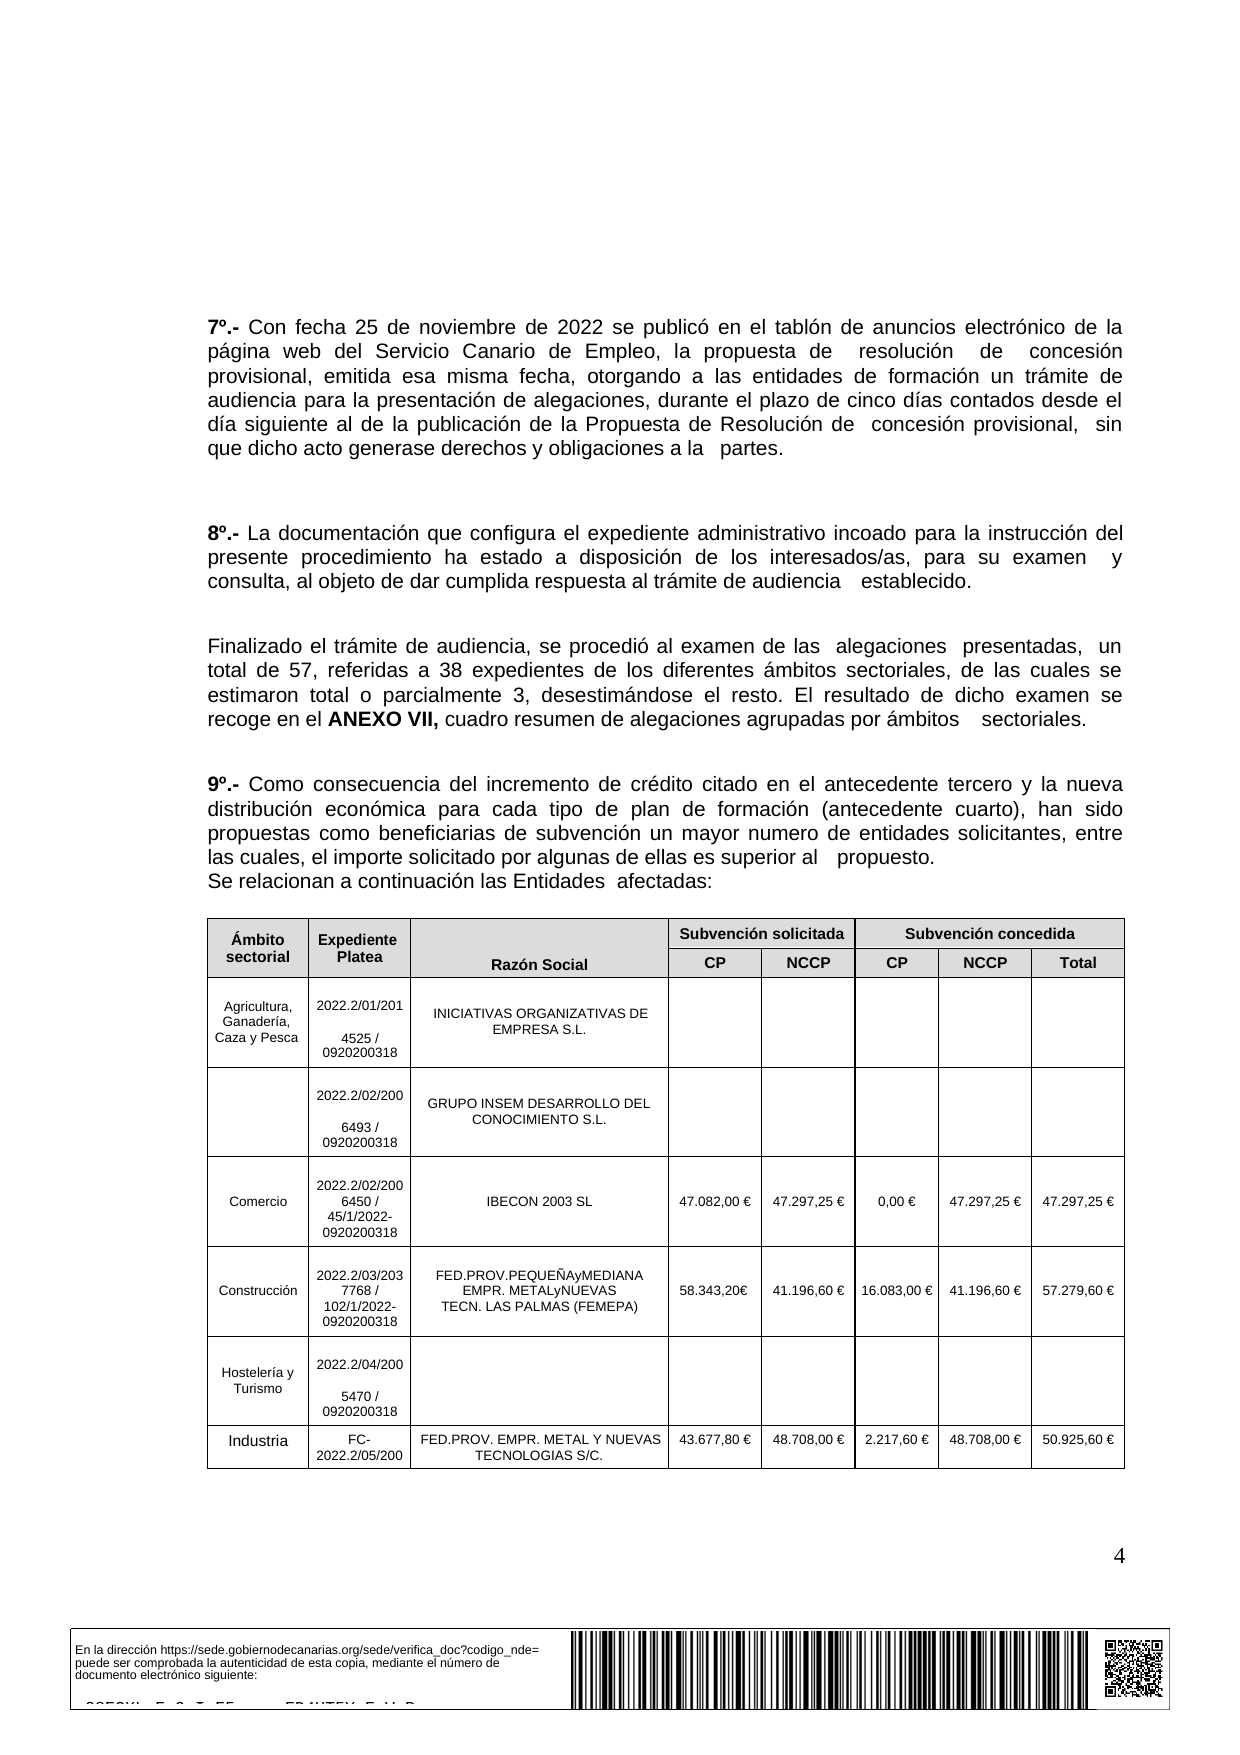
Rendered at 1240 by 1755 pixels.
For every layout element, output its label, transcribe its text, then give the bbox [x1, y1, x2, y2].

table_cell 2.217,60 € [856, 1426, 938, 1468]
table_cell [856, 1135, 938, 1156]
table_cell [939, 1404, 1031, 1425]
table_cell [411, 1178, 668, 1194]
table_cell [669, 1209, 761, 1225]
table_cell [669, 1068, 761, 1088]
table_cell [939, 1068, 1031, 1088]
table_cell [856, 1337, 938, 1357]
table_cell FC- [309, 1247, 410, 1268]
text Finalizado el trámite de audiencia, se procedió al examen de las alegaciones presentadas, un total de 57, referidas a 38 expedientes de los diferentes ámbitos sectoriales, de las cuales se estimaron total o parcialmente 3, desestimándose el resto. El resultado de dicho examen se recoge en el ANEXO VII, cuadro resumen de alegaciones agrupadas por ámbitos sectoriales. [207, 634, 1124, 731]
table_cell [669, 1404, 761, 1425]
table_cell 95.156,45 € [939, 1358, 1031, 1404]
table_cell [856, 1178, 938, 1194]
table_cell 69.529,50 € [762, 999, 854, 1046]
table_cell [411, 1225, 668, 1246]
table_cell [208, 1268, 308, 1283]
table_cell [939, 1268, 1031, 1283]
table_cell [856, 1068, 938, 1088]
table_cell 44.053,50 € [669, 1088, 761, 1135]
table_cell IBECON 2003 SL [411, 1194, 668, 1209]
table_cell [1032, 1209, 1124, 1225]
table_header Subvención solicitada [669, 919, 854, 947]
table_cell [856, 978, 938, 999]
table_header Razón Social [411, 919, 668, 977]
table_cell [939, 1299, 1031, 1314]
table_cell 47.297,25 € [1032, 1194, 1124, 1209]
table_cell [856, 1225, 938, 1246]
table_cell [669, 1178, 761, 1194]
table_cell FC- [309, 978, 410, 999]
table_header Expediente Platea [309, 919, 410, 977]
table_cell [669, 1299, 761, 1314]
table_cell 54.655,50 € [1032, 1088, 1124, 1135]
table_cell Construcción [208, 1283, 308, 1299]
table_cell [208, 1157, 308, 1178]
subtitle 4 [58, 1542, 1125, 1569]
table_cell [856, 1247, 938, 1268]
table_cell [939, 978, 1031, 999]
table_cell [669, 1247, 761, 1268]
table_cell 0,00 € [856, 1194, 938, 1209]
table_cell [1032, 1268, 1124, 1283]
table_cell Comercio [208, 1088, 308, 1135]
table_cell [1032, 1135, 1124, 1156]
table_cell FC- [309, 1337, 410, 1357]
table_cell [411, 1209, 668, 1225]
table_cell [208, 1225, 308, 1246]
table_cell 50.925,60 € [1032, 1426, 1124, 1468]
table_cell [1032, 1068, 1124, 1088]
table_cell 95.156,45 € [762, 1358, 854, 1404]
text 8º.- La documentación que configura el expediente administrativo incoado para la instrucción del presente procedimiento ha estado a disposición de los interesados/as, para su examen y consulta, al objeto de dar cumplida respuesta al trámite de audiencia establecido. [207, 520, 1124, 593]
table_cell [762, 1209, 854, 1225]
table_cell [856, 1404, 938, 1425]
table_cell [762, 1315, 854, 1336]
table_cell [208, 1209, 308, 1225]
table_cell [762, 1178, 854, 1194]
table_cell [1032, 1404, 1124, 1425]
table_cell 2022.2/02/200 6493 / 42/1/2022- [309, 1088, 410, 1135]
table_cell [208, 1337, 308, 1357]
table_cell 57.279,60 € [1032, 1283, 1124, 1299]
table_cell [669, 1337, 761, 1357]
table_cell TECN. LAS PALMAS (FEMEPA) [411, 1299, 668, 1314]
table_cell [411, 1046, 668, 1067]
table_cell 48.708,00 € [762, 1426, 854, 1468]
table_cell [1032, 1046, 1124, 1067]
table_cell 2022.2/02/200 [309, 1178, 410, 1194]
table_cell [208, 1299, 308, 1314]
table_cell 0920200318 [309, 1135, 410, 1156]
table_cell [939, 1225, 1031, 1246]
text 7º.- Con fecha 25 de noviembre de 2022 se publicó en el tablón de anuncios electrónico de la página web del Servicio Canario de Empleo, la propuesta de resolución de concesión provisional, emitida esa misma fecha, otorgando a las entidades de formación un trámite de audiencia para la presentación de alegaciones, durante el plazo de cinco días contados desde el día siguiente al de la publicación de la Propuesta de Resolución de concesión provisional, sin que dicho acto generase derechos y obligaciones a la partes. [207, 315, 1124, 460]
table_cell [762, 1247, 854, 1268]
table_cell 58.343,20€ [669, 1283, 761, 1299]
table_cell 54.655,50 € [939, 1088, 1031, 1135]
table_cell [762, 1337, 854, 1357]
table_cell [208, 1315, 308, 1336]
table_cell [762, 1404, 854, 1425]
table_cell [208, 1247, 308, 1268]
table_cell 0,00 € [856, 999, 938, 1046]
table_cell [208, 1404, 308, 1425]
table_cell [669, 1046, 761, 1067]
table_cell [1032, 1299, 1124, 1314]
table_cell [669, 978, 761, 999]
table_cell Agricultura, Ganadería, Caza y Pesca [208, 999, 308, 1046]
table_cell [208, 1046, 308, 1067]
table_cell [762, 978, 854, 999]
table_cell 47.297,25 € [762, 1194, 854, 1209]
table_cell [856, 1157, 938, 1178]
table_cell CP [856, 949, 938, 977]
table_cell [411, 1247, 668, 1268]
table_cell [208, 1178, 308, 1194]
table_cell 119.824,25 € [1032, 1358, 1124, 1404]
table_cell [411, 1404, 668, 1425]
table_cell [208, 1135, 308, 1156]
table_cell 24.667,80 € [856, 1358, 938, 1404]
table_cell [411, 1068, 668, 1088]
table_cell FC- [309, 1068, 410, 1088]
table_cell 47.082,00 € [669, 1194, 761, 1209]
table_cell FC- [309, 1157, 410, 1178]
table_cell [669, 1225, 761, 1246]
table_cell [762, 1157, 854, 1178]
table_cell 0920200318 [309, 1315, 410, 1336]
table_cell 16.083,00 € [856, 1283, 938, 1299]
table_cell [856, 1046, 938, 1067]
table_cell [1032, 1337, 1124, 1357]
table_cell [939, 1046, 1031, 1067]
table_cell FED.PROV. EMPR. METAL Y NUEVAS TECNOLOGIAS S/C. [411, 1426, 668, 1468]
table_cell [856, 1209, 938, 1225]
table_cell 7768 / [309, 1283, 410, 1299]
table_cell Industria [208, 1426, 308, 1468]
table_cell [762, 1135, 854, 1156]
text Se relacionan a continuación las Entidades afectadas: [207, 869, 1181, 893]
table_cell 43.677,80 € [669, 1426, 761, 1468]
table_cell 48.708,00 € [939, 1426, 1031, 1468]
table_cell [669, 1268, 761, 1283]
table_cell [1032, 1247, 1124, 1268]
table_cell INICIATIVAS ORGANIZATIVAS DE EMPRESA S.L. [411, 999, 668, 1046]
table_cell [208, 978, 308, 999]
table_cell 2022.2/01/201 4525 / 60/1/2022- [309, 999, 410, 1046]
table_cell 0920200318 [309, 1225, 410, 1246]
table_cell [856, 1268, 938, 1283]
table_cell EMPR. METALyNUEVAS [411, 1283, 668, 1299]
table_cell [939, 1247, 1031, 1268]
table_cell 2022.2/04/200 5470 / 9/1/2022- [309, 1358, 410, 1404]
table_cell 54.655,50 € [762, 1088, 854, 1135]
table_cell PAPETTE CONSULTING [411, 1358, 668, 1404]
table_header Ámbito sectorial [208, 919, 308, 977]
table_cell [856, 1315, 938, 1336]
table_cell [856, 1299, 938, 1314]
table_cell [411, 1337, 668, 1357]
table_cell [939, 1178, 1031, 1194]
table_cell GRUPO INSEM DESARROLLO DEL CONOCIMIENTO S.L. [411, 1088, 668, 1135]
table_cell NCCP [762, 949, 854, 977]
table_cell NCCP [939, 949, 1031, 977]
table_cell 47.297,25 € [939, 1194, 1031, 1209]
table_cell [939, 1209, 1031, 1225]
table_cell [762, 1046, 854, 1067]
table_cell 0,00 € [669, 999, 761, 1046]
table_cell 52.362,90 € [939, 999, 1031, 1046]
table_cell 0920200318 [309, 1404, 410, 1425]
table_cell [411, 1157, 668, 1178]
table_cell 52.362,90 € [1032, 999, 1124, 1046]
table_cell [1032, 978, 1124, 999]
table_cell [1032, 1225, 1124, 1246]
table_cell [939, 1157, 1031, 1178]
table_cell 41.196,60 € [939, 1283, 1031, 1299]
table_cell 6450 / [309, 1194, 410, 1209]
table_cell [411, 1135, 668, 1156]
table_cell 0,00 € [856, 1088, 938, 1135]
table_cell [669, 1135, 761, 1156]
table_cell FED.PROV.PEQUEÑAyMEDIANA [411, 1268, 668, 1283]
table_cell [411, 1315, 668, 1336]
table_cell [939, 1315, 1031, 1336]
table_cell 102/1/2022- [309, 1299, 410, 1314]
table_cell 45/1/2022- [309, 1209, 410, 1225]
text 9º.- Como consecuencia del incremento de crédito citado en el antecedente tercero y la nueva distribución económica para cada tipo de plan de formación (antecedente cuarto), han sido propuestas como beneficiarias de subvención un mayor numero de entidades solicitantes, entre las cuales, el importe solicitado por algunas de ellas es superior al propuesto. [207, 772, 1124, 869]
table_cell [669, 1157, 761, 1178]
table_cell [1032, 1157, 1124, 1178]
table_cell CP [669, 949, 761, 977]
table_cell [669, 1315, 761, 1336]
table_cell [762, 1225, 854, 1246]
table_cell FC- 2022.2/05/200 [309, 1426, 410, 1468]
table_header Subvención concedida [856, 919, 1124, 947]
table_cell 67.930,80 € [669, 1358, 761, 1404]
table_cell 0920200318 [309, 1046, 410, 1067]
table_cell [939, 1135, 1031, 1156]
table_cell [411, 978, 668, 999]
table_cell [208, 1068, 308, 1088]
table_cell Hostelería y Turismo [208, 1358, 308, 1404]
table_cell [939, 1337, 1031, 1357]
table_cell [1032, 1178, 1124, 1194]
table_cell Total [1032, 949, 1124, 977]
table_cell [762, 1068, 854, 1088]
table_cell [762, 1299, 854, 1314]
table_cell 41.196,60 € [762, 1283, 854, 1299]
table_cell 2022.2/03/203 [309, 1268, 410, 1283]
table_cell Comercio [208, 1194, 308, 1209]
table_cell [762, 1268, 854, 1283]
table_cell [1032, 1315, 1124, 1336]
